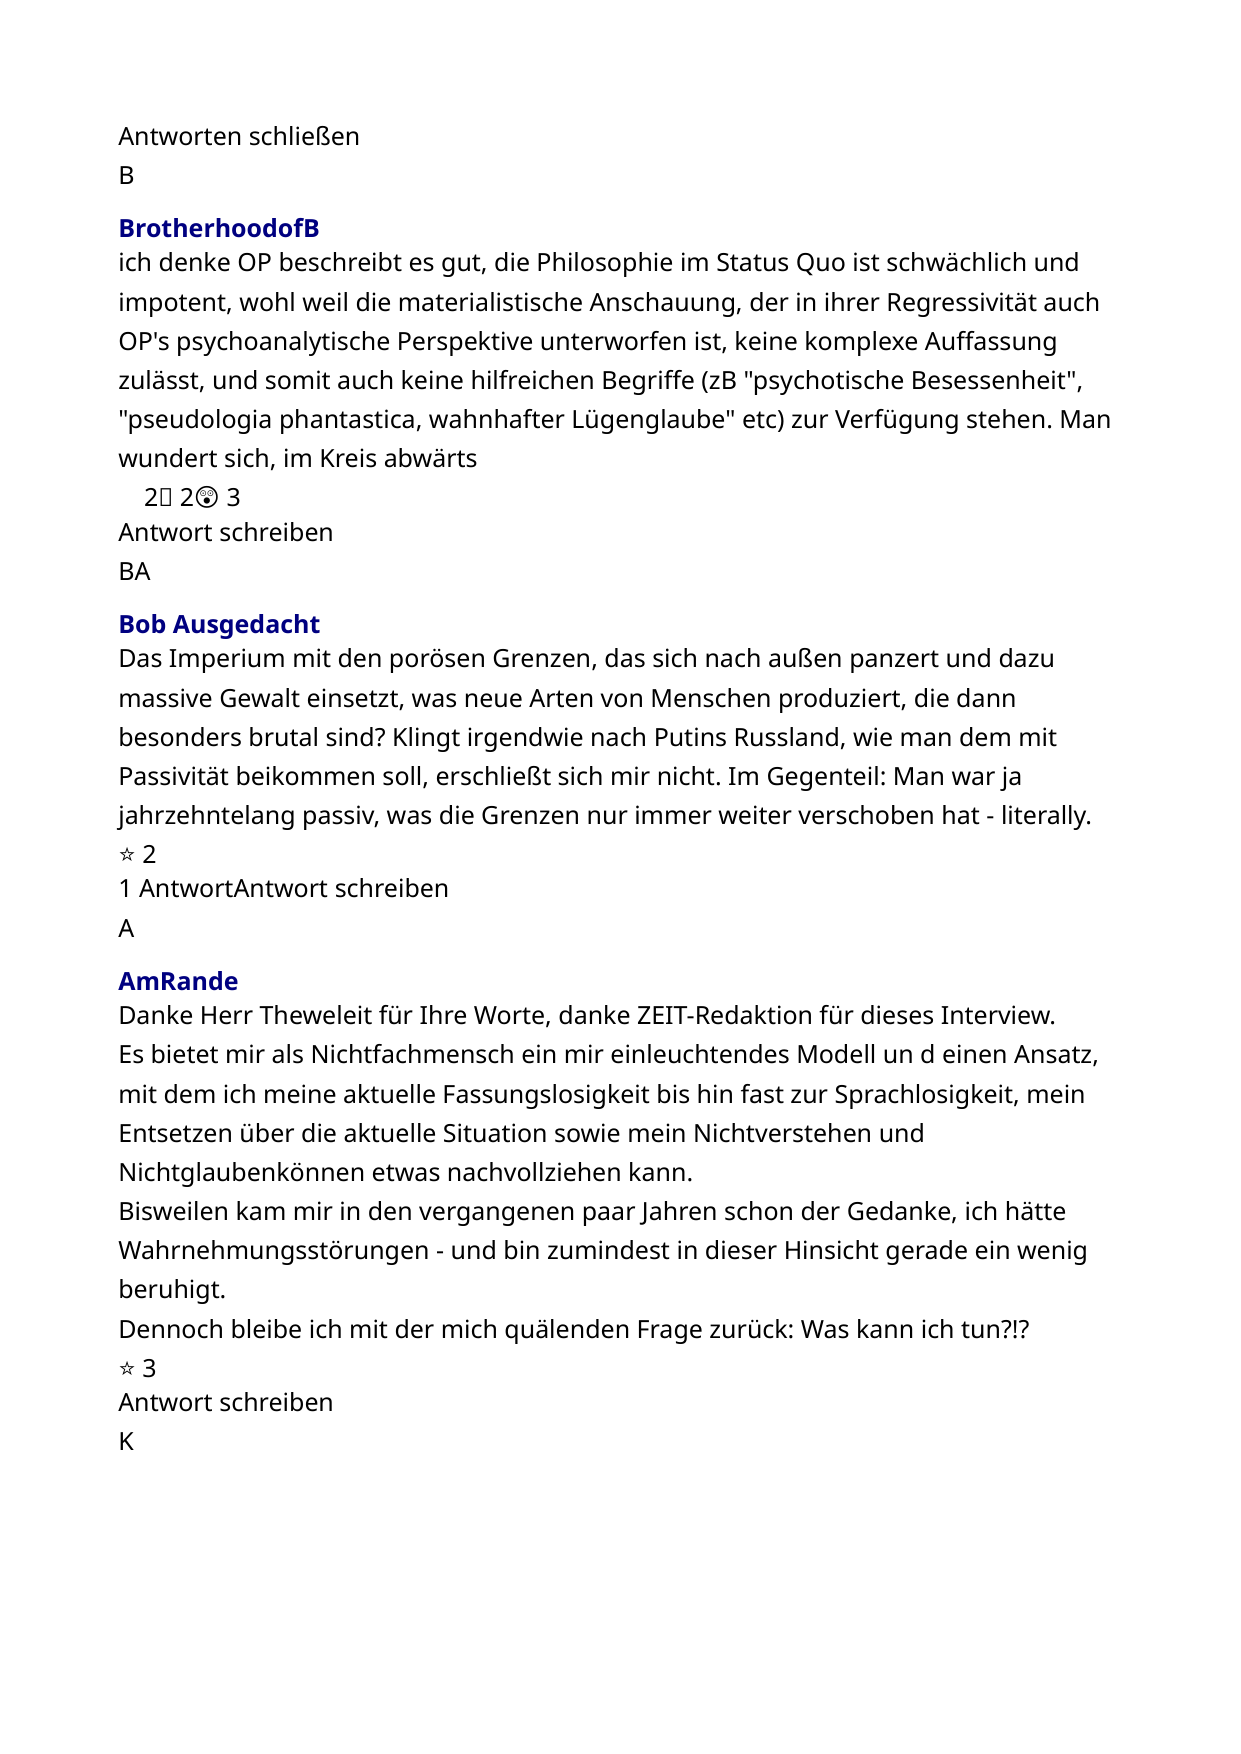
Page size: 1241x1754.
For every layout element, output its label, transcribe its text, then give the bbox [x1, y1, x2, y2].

text ⭐️ 3 [118, 1351, 1122, 1384]
text B [118, 157, 1122, 191]
text Das Imperium mit den porösen Grenzen, das sich nach außen panzert und dazu massive Gewalt einsetzt, was neue Arten von Menschen produziert, die dann besonders brutal sind? Klingt irgendwie nach Putins Russland, wie man dem mit Passivität beikommen soll, erschließt sich mir nicht. Im Gegenteil: Man war ja jahrzehntelang passiv, was die Grenzen nur immer weiter verschoben hat - literally. [118, 641, 1122, 832]
subtitle BrotherhoodofB [118, 211, 1122, 245]
text 1 AntwortAntwort schreiben [118, 871, 1122, 905]
text 🙁 2🤨 2😲 3 [118, 480, 1122, 514]
text A [118, 910, 1122, 944]
subtitle AmRande [118, 964, 1122, 998]
text Antwort schreiben [118, 514, 1122, 548]
text Dennoch bleibe ich mit der mich quälenden Frage zurück: Was kann ich tun?!? [118, 1311, 1122, 1345]
subtitle Bob Ausgedacht [118, 607, 1122, 641]
text Bisweilen kam mir in den vergangenen paar Jahren schon der Gedanke, ich hätte Wahrnehmungsstörungen - und bin zumindest in dieser Hinsicht gerade ein wenig beruhigt. [118, 1194, 1122, 1306]
text ich denke OP beschreibt es gut, die Philosophie im Status Quo ist schwächlich und impotent, wohl weil die materialistische Anschauung, der in ihrer Regressivität auch OP's psychoanalytische Perspektive unterworfen ist, keine komplexe Auffassung zulässt, und somit auch keine hilfreichen Begriffe (zB "psychotische Besessenheit", "pseudologia phantastica, wahnhafter Lügenglaube" etc) zur Verfügung stehen. Man wundert sich, im Kreis abwärts [118, 245, 1122, 475]
text Antwort schreiben [118, 1384, 1122, 1419]
text Es bietet mir als Nichtfachmensch ein mir einleuchtendes Modell un d einen Ansatz, mit dem ich meine aktuelle Fassungslosigkeit bis hin fast zur Sprachlosigkeit, mein Entsetzen über die aktuelle Situation sowie mein Nichtverstehen und Nichtglaubenkönnen etwas nachvollziehen kann. [118, 1037, 1122, 1189]
text K [118, 1424, 1122, 1458]
text BA [118, 553, 1122, 587]
text Antworten schließen [118, 118, 1122, 152]
text ⭐️ 2 [118, 837, 1122, 871]
text Danke Herr Theweleit für Ihre Worte, danke ZEIT-Redaktion für dieses Interview. [118, 998, 1122, 1032]
